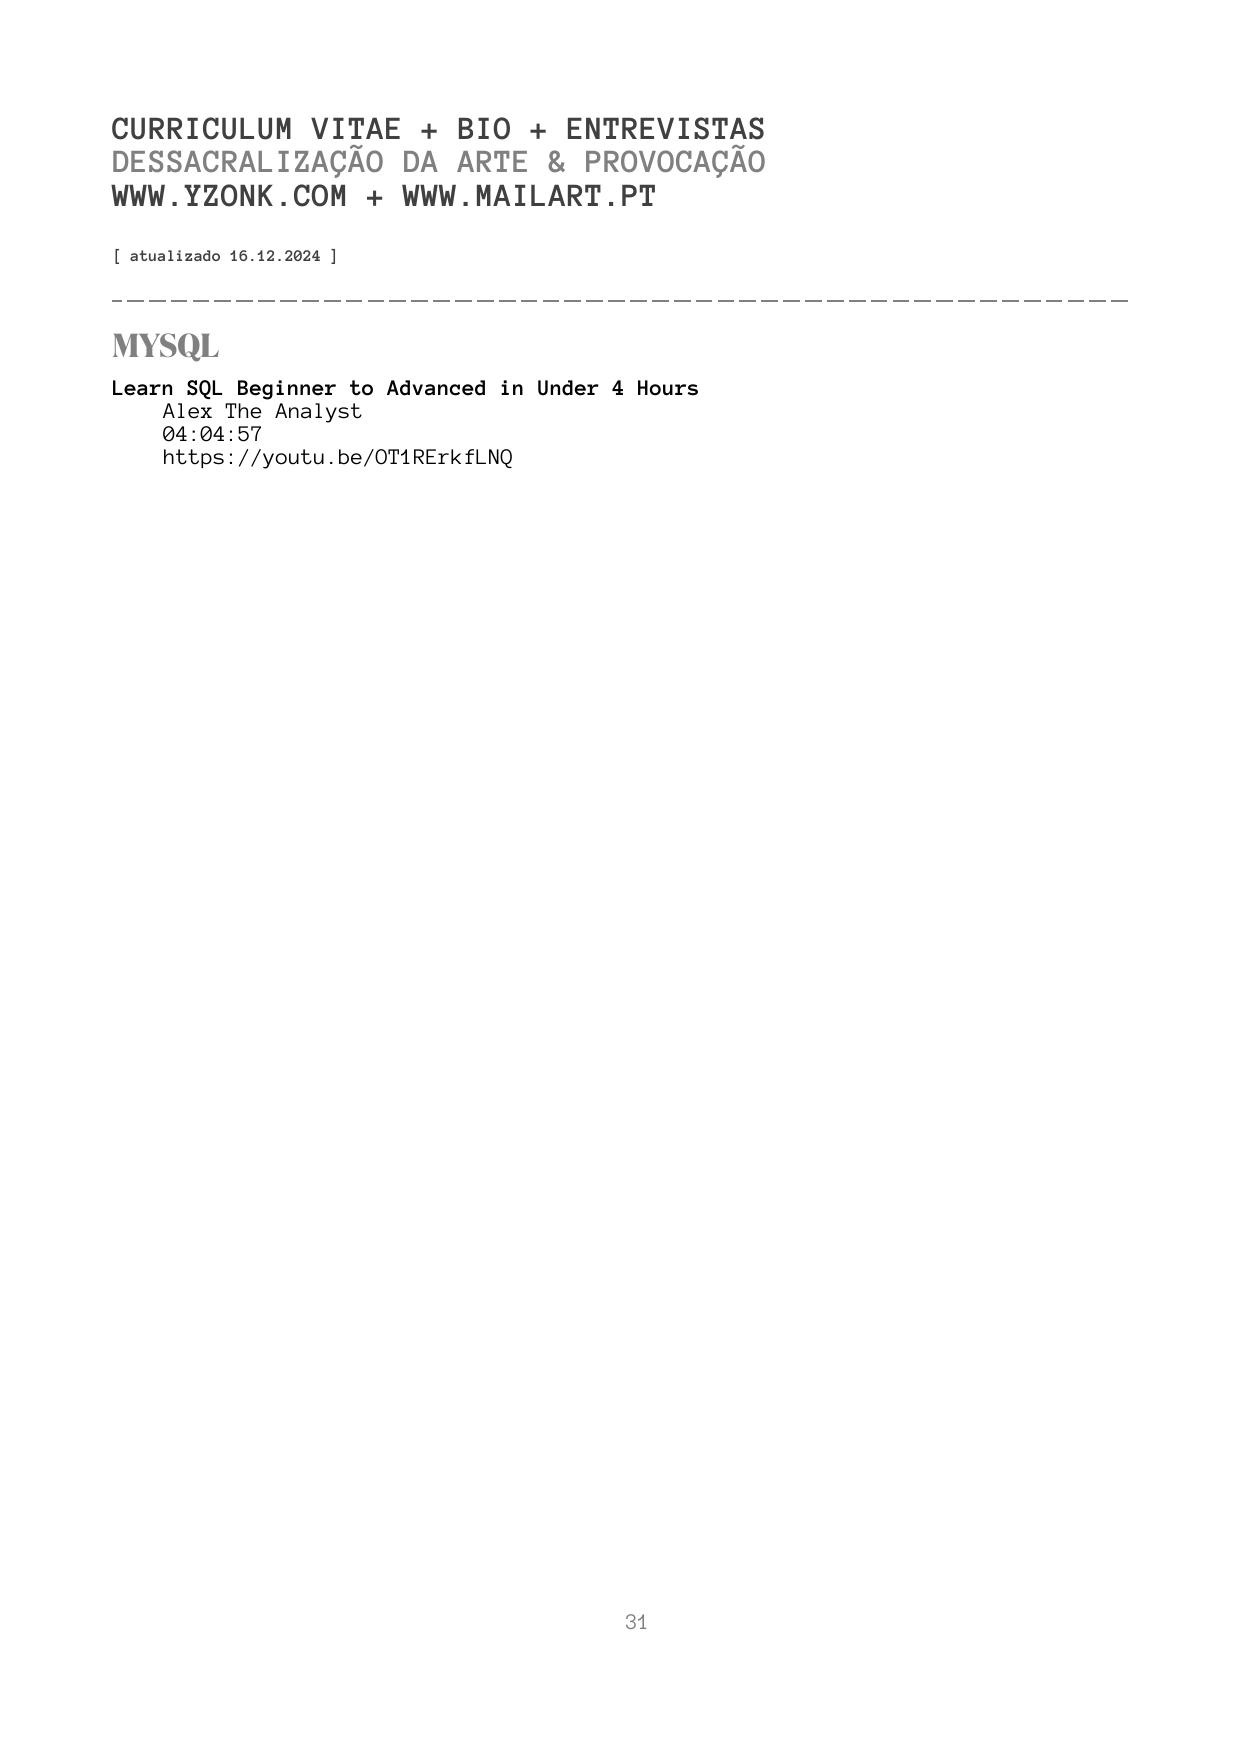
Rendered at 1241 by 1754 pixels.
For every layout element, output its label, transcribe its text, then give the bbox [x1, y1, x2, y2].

list https://youtu.be/OT1RErkfLNQ [163, 446, 1128, 469]
list 04:04:57 [163, 423, 1128, 446]
subtitle MySQL [112, 331, 1128, 364]
list Alex The Analyst [163, 400, 1128, 423]
subtitle Learn SQL Beginner to Advanced in Under 4 Hours [112, 377, 1128, 400]
